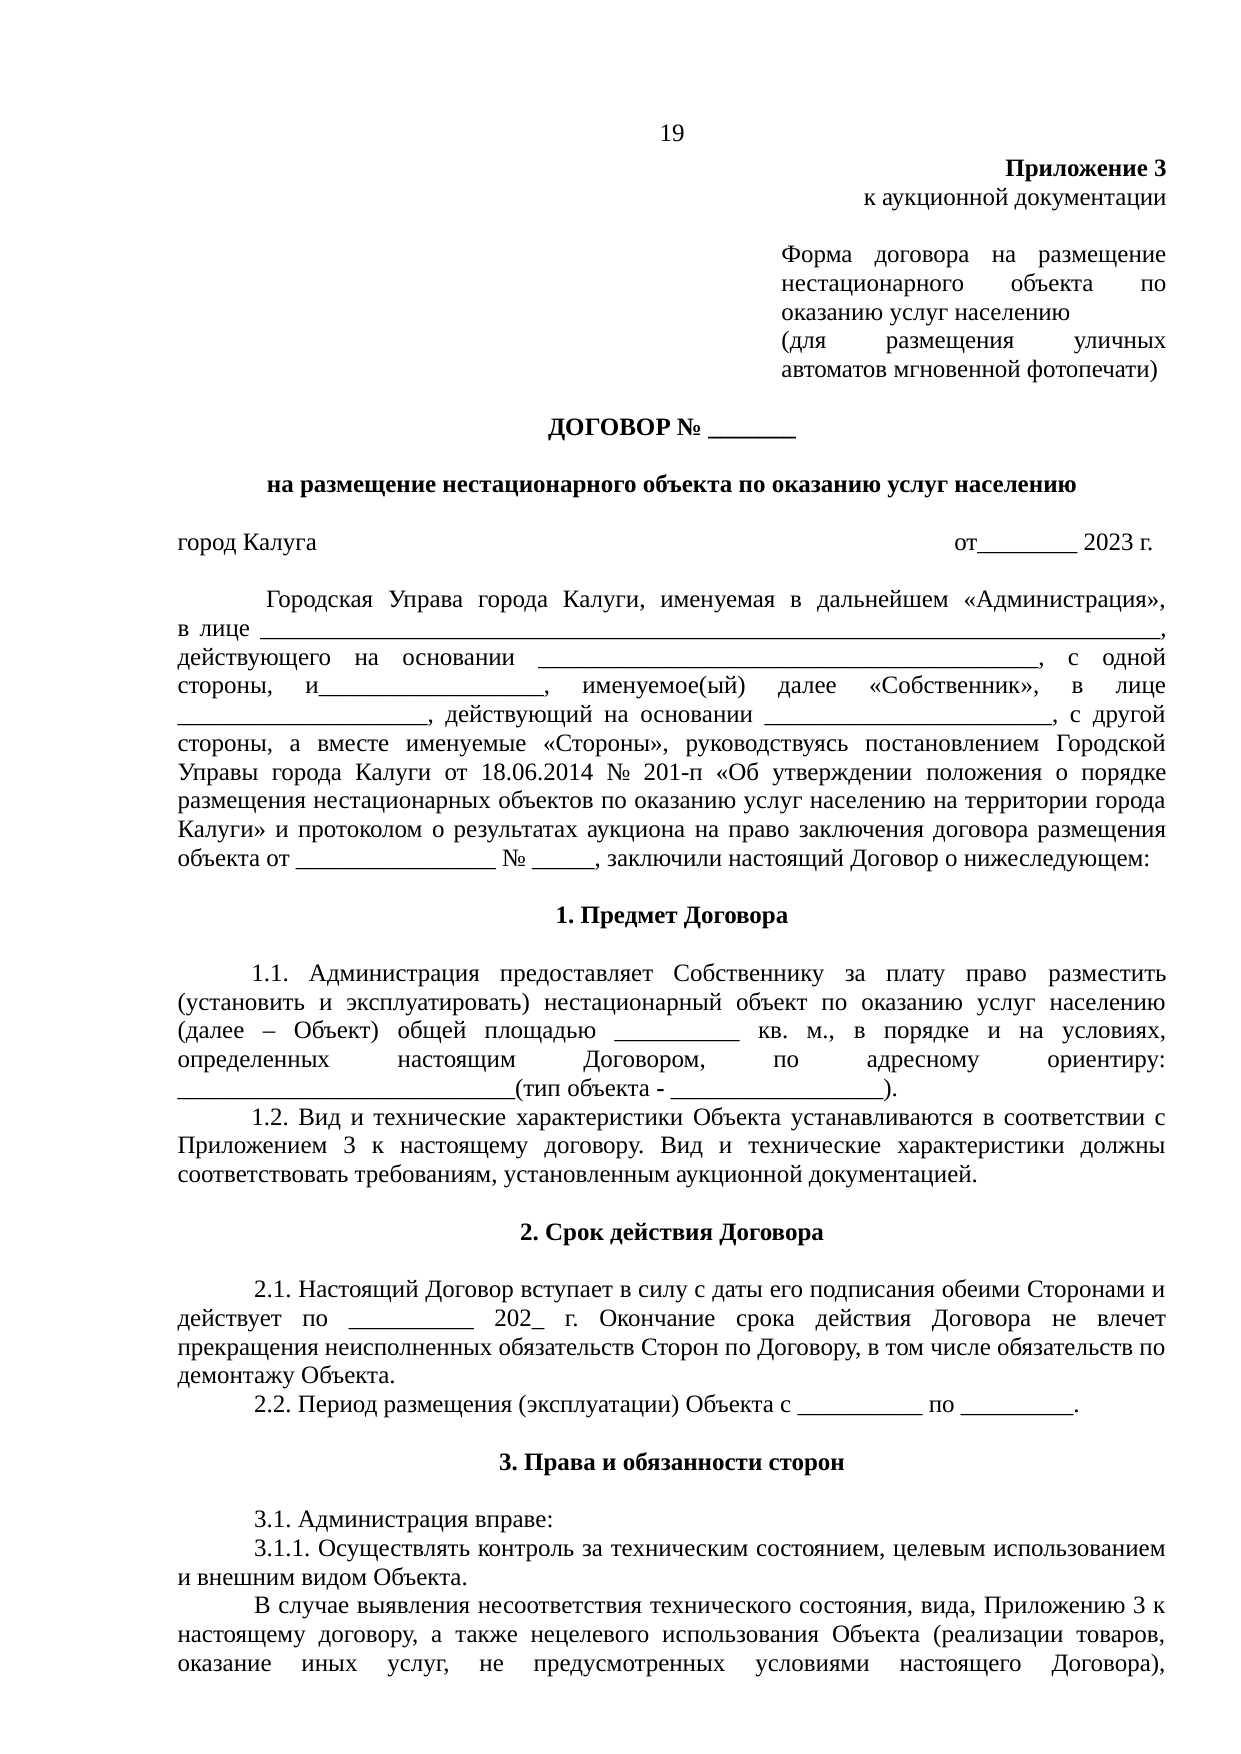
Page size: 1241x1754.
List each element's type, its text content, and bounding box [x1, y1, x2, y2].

text Приложение 3 [177, 153, 1166, 182]
table_header Форма договора на размещение нестационарного объекта по оказанию услуг населению (для размещения уличных автоматов мгновенной фотопечати) [781, 239, 1166, 383]
text на размещение нестационарного объекта по оказанию услуг населению [177, 469, 1166, 498]
text 1. Предмет Договора [177, 901, 1166, 929]
text 3.1.1. Осуществлять контроль за техническим состоянием, целевым использованием и внешним видом Объекта. [177, 1533, 1166, 1591]
text 3. Права и обязанности сторон [177, 1447, 1166, 1476]
text город Калуга от________ 2023 г. [177, 527, 1166, 556]
text 2.1. Настоящий Договор вступает в силу с даты его подписания обеими Сторонами и действует по __________ 202_ г. Окончание срока действия Договора не влечет прекращения неисполненных обязательств Сторон по Договору, в том числе обязательств по демонтажу Объекта. [177, 1274, 1166, 1389]
text В случае выявления несоответствия технического состояния, вида, Приложению 3 к настоящему договору, а также нецелевого использования Объекта (реализации товаров, оказание иных услуг, не предусмотренных условиями настоящего Договора), [177, 1591, 1166, 1677]
text 2. Срок действия Договора [177, 1217, 1166, 1246]
text 3.1. Администрация вправе: [177, 1504, 1166, 1533]
text 2.2. Период размещения (эксплуатации) Объекта с __________ по _________. [177, 1389, 1166, 1418]
text 1.1. Администрация предоставляет Собственнику за плату право разместить (установить и эксплуатировать) нестационарный объект по оказанию услуг населению (далее – Объект) общей площадью __________ кв. м., в порядке и на условиях, определенных настоящим Договором, по адресному ориентиру: ___________________________(тип объекта - _________________). [177, 958, 1166, 1102]
text 1.2. Вид и технические характеристики Объекта устанавливаются в соответствии с Приложением 3 к настоящему договору. Вид и технические характеристики должны соответствовать требованиям, установленным аукционной документацией. [177, 1102, 1166, 1188]
text к аукционной документации [177, 182, 1166, 211]
text Городская Управа города Калуги, именуемая в дальнейшем «Администрация», в лице ________________________________________________________________________, действующего на основании ________________________________________, с одной стороны, и__________________, именуемое(ый) далее «Собственник», в лице ____________________, действующий на основании _______________________, с другой стороны, а вместе именуемые «Стороны», руководствуясь постановлением Городской Управы города Калуги от 18.06.2014 № 201-п «Об утверждении положения о порядке размещения нестационарных объектов по оказанию услуг населению на территории города Калуги» и протоколом о результатах аукциона на право заключения договора размещения объекта от ________________ № _____, заключили настоящий Договор о нижеследующем: [177, 584, 1166, 872]
text ДОГОВОР № _______ [177, 412, 1166, 441]
